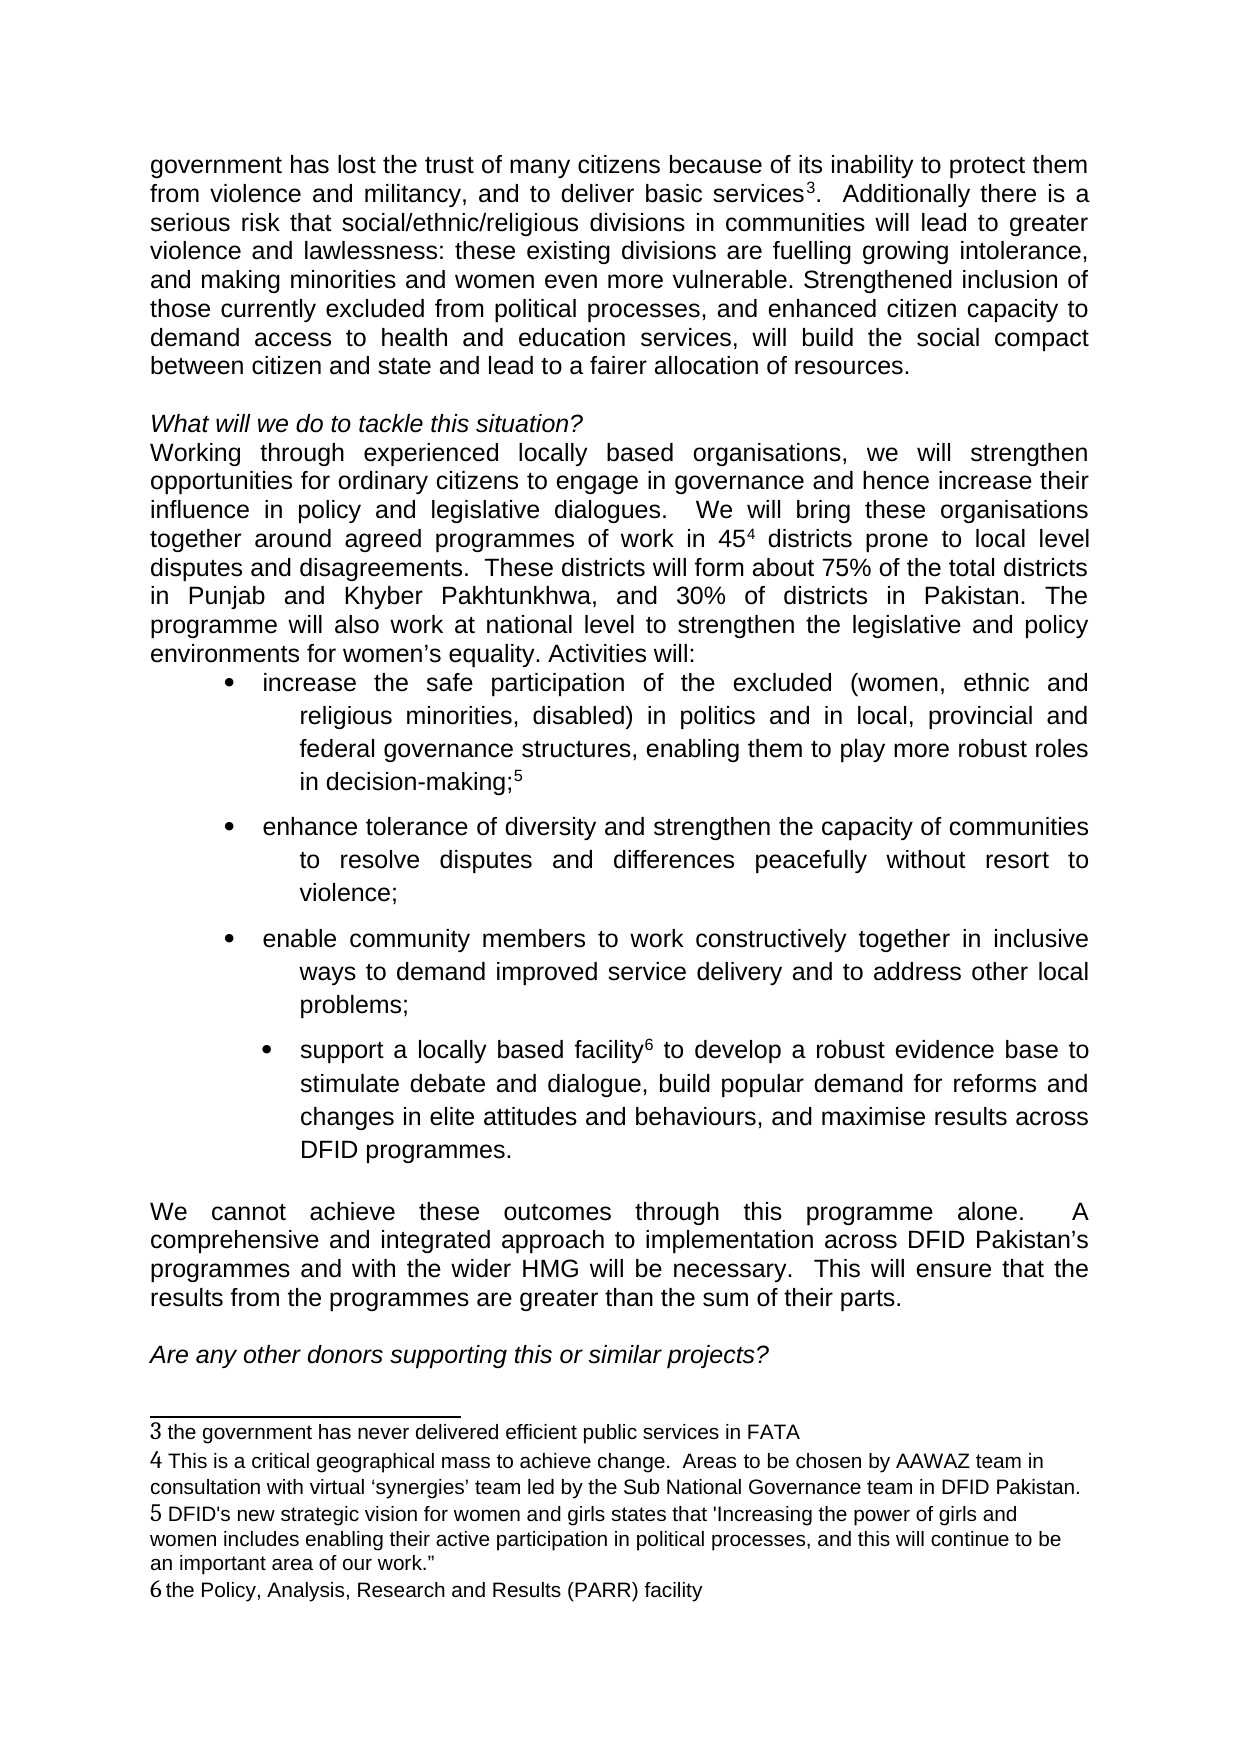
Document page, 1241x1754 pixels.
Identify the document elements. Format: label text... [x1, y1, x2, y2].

list increase the safe participation of the excluded (women, ethnic and religious minorities, disabled) in politics and in local, provincial and federal governance structures, enabling them to play more robust roles in decision-making; [225, 667, 1090, 795]
text government has lost the trust of many citizens because of its inability to protect them from violence and militancy, and to deliver basic services. Additionally there is a serious risk that social/ethnic/religious divisions in communities will lead to greater violence and lawlessness: these existing divisions are fuelling growing intolerance, and making minorities and women even more vulnerable. Strengthened inclusion of those currently excluded from political processes, and enhanced citizen capacity to demand access to health and education services, will build the social compact between citizen and state and lead to a fairer allocation of resources. [150, 150, 1090, 380]
text What will we do to tackle this situation? [150, 409, 1090, 437]
list the Policy, Analysis, Research and Results (PARR) facility [150, 1575, 1090, 1604]
list enable community members to work constructively together in inclusive ways to demand improved service delivery and to address other local problems; [225, 924, 1090, 1019]
text Working through experienced locally based organisations, we will strengthen opportunities for ordinary citizens to engage in governance and hence increase their influence in policy and legislative dialogues. We will bring these organisations together around agreed programmes of work in 45 districts prone to local level disputes and disagreements. These districts will form about 75% of the total districts in Punjab and Khyber Pakhtunkhwa, and 30% of districts in Pakistan. The programme will also work at national level to strengthen the legislative and policy environments for women’s equality. Activities will: [150, 437, 1090, 667]
text the government has never delivered efficient public services in FATA [150, 1417, 1090, 1446]
text Are any other donors supporting this or similar projects? [150, 1340, 1090, 1369]
text We cannot achieve these outcomes through this programme alone. A comprehensive and integrated approach to implementation across DFID Pakistan’s programmes and with the wider HMG will be necessary. This will ensure that the results from the programmes are greater than the sum of their parts. [150, 1196, 1090, 1311]
list support a locally based facility to develop a robust evidence base to stimulate debate and dialogue, build popular demand for reforms and changes in elite attitudes and behaviours, and maximise results across DFID programmes. [262, 1036, 1090, 1163]
text This is a critical geographical mass to achieve change. Areas to be chosen by AAWAZ team in consultation with virtual ‘synergies’ team led by the Sub National Governance team in DFID Pakistan. [150, 1446, 1090, 1498]
list enhance tolerance of diversity and strengthen the capacity of communities to resolve disputes and differences peacefully without resort to violence; [225, 812, 1090, 907]
list DFID's new strategic vision for women and girls states that 'Increasing the power of girls and women includes enabling their active participation in political processes, and this will continue to be an important area of our work.” [150, 1498, 1090, 1575]
